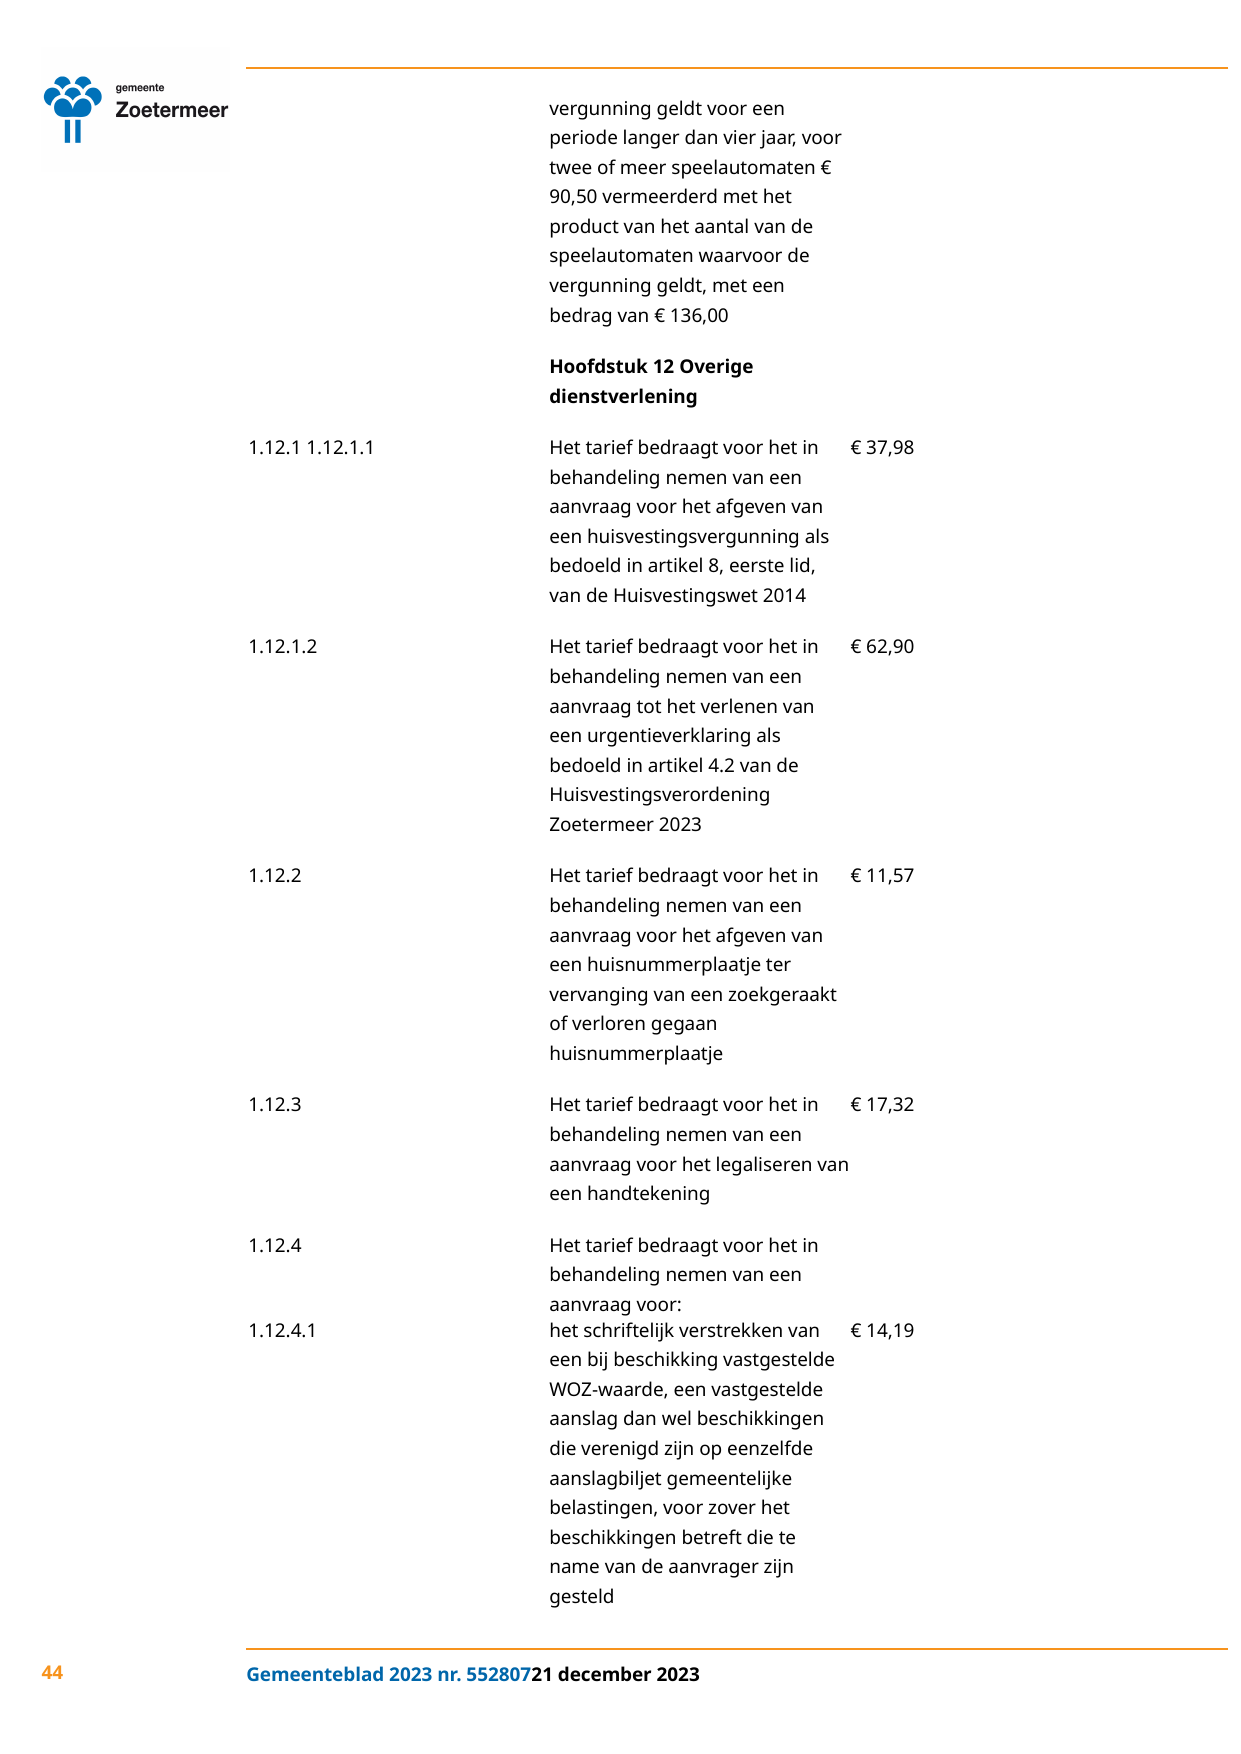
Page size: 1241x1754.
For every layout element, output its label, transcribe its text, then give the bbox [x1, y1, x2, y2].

table_cell [248, 409, 549, 434]
table_cell [248, 1206, 549, 1232]
table_cell 1.12.3 [248, 1092, 549, 1206]
table_cell Het tarief bedraagt voor het in behandeling nemen van een aanvraag voor het legaliseren van een handtekening [549, 1092, 850, 1206]
table_cell € 37,98 [850, 434, 1152, 608]
table_cell € 11,57 [850, 863, 1152, 1066]
table_cell [248, 1066, 549, 1092]
table_cell € 62,90 [850, 634, 1152, 837]
table_cell [549, 1066, 850, 1092]
table_cell € 14,19 [850, 1317, 1152, 1609]
table_cell € 17,32 [850, 1092, 1152, 1206]
table_cell [248, 328, 549, 353]
table_cell Hoofdstuk 12 Overige dienstverlening [549, 353, 850, 409]
picture [41, 47, 231, 172]
table_cell Het tarief bedraagt voor het in behandeling nemen van een aanvraag voor: [549, 1232, 850, 1317]
table_cell [248, 95, 549, 328]
table_cell [850, 328, 1152, 353]
table_cell Het tarief bedraagt voor het in behandeling nemen van een aanvraag voor het afgeven van een huisnummerplaatje ter vervanging van een zoekgeraakt of verloren gegaan huisnummerplaatje [549, 863, 850, 1066]
table_cell [549, 1206, 850, 1232]
table_cell [850, 837, 1152, 863]
table_cell [248, 837, 549, 863]
table_cell 1.12.1 1.12.1.1 [248, 434, 549, 608]
table_cell 1.12.1.2 [248, 634, 549, 837]
table_cell [549, 409, 850, 434]
table_cell [549, 608, 850, 634]
table_cell 1.12.4 [248, 1232, 549, 1317]
table_cell vergunning geldt voor een periode langer dan vier jaar, voor twee of meer speelautomaten € 90,50 vermeerderd met het product van het aantal van de speelautomaten waarvoor de vergunning geldt, met een bedrag van € 136,00 [549, 95, 850, 328]
table_cell [850, 353, 1152, 409]
table_cell Het tarief bedraagt voor het in behandeling nemen van een aanvraag tot het verlenen van een urgentieverklaring als bedoeld in artikel 4.2 van de Huisvestingsverordening Zoetermeer 2023 [549, 634, 850, 837]
table_cell het schriftelijk verstrekken van een bij beschikking vastgestelde WOZ-waarde, een vastgestelde aanslag dan wel beschikkingen die verenigd zijn op eenzelfde aanslagbiljet gemeentelijke belastingen, voor zover het beschikkingen betreft die te name van de aanvrager zijn gesteld [549, 1317, 850, 1609]
table_cell [549, 837, 850, 863]
table_cell [248, 353, 549, 409]
table_cell 1.12.2 [248, 863, 549, 1066]
table_cell [850, 1206, 1152, 1232]
table_cell 1.12.4.1 [248, 1317, 549, 1609]
table_cell [850, 409, 1152, 434]
table_cell [850, 608, 1152, 634]
table_cell [248, 608, 549, 634]
table_cell [850, 1232, 1152, 1317]
table_cell [850, 95, 1152, 328]
table_cell Het tarief bedraagt voor het in behandeling nemen van een aanvraag voor het afgeven van een huisvestingsvergunning als bedoeld in artikel 8, eerste lid, van de Huisvestingswet 2014 [549, 434, 850, 608]
table_cell [549, 328, 850, 353]
table_cell [850, 1066, 1152, 1092]
